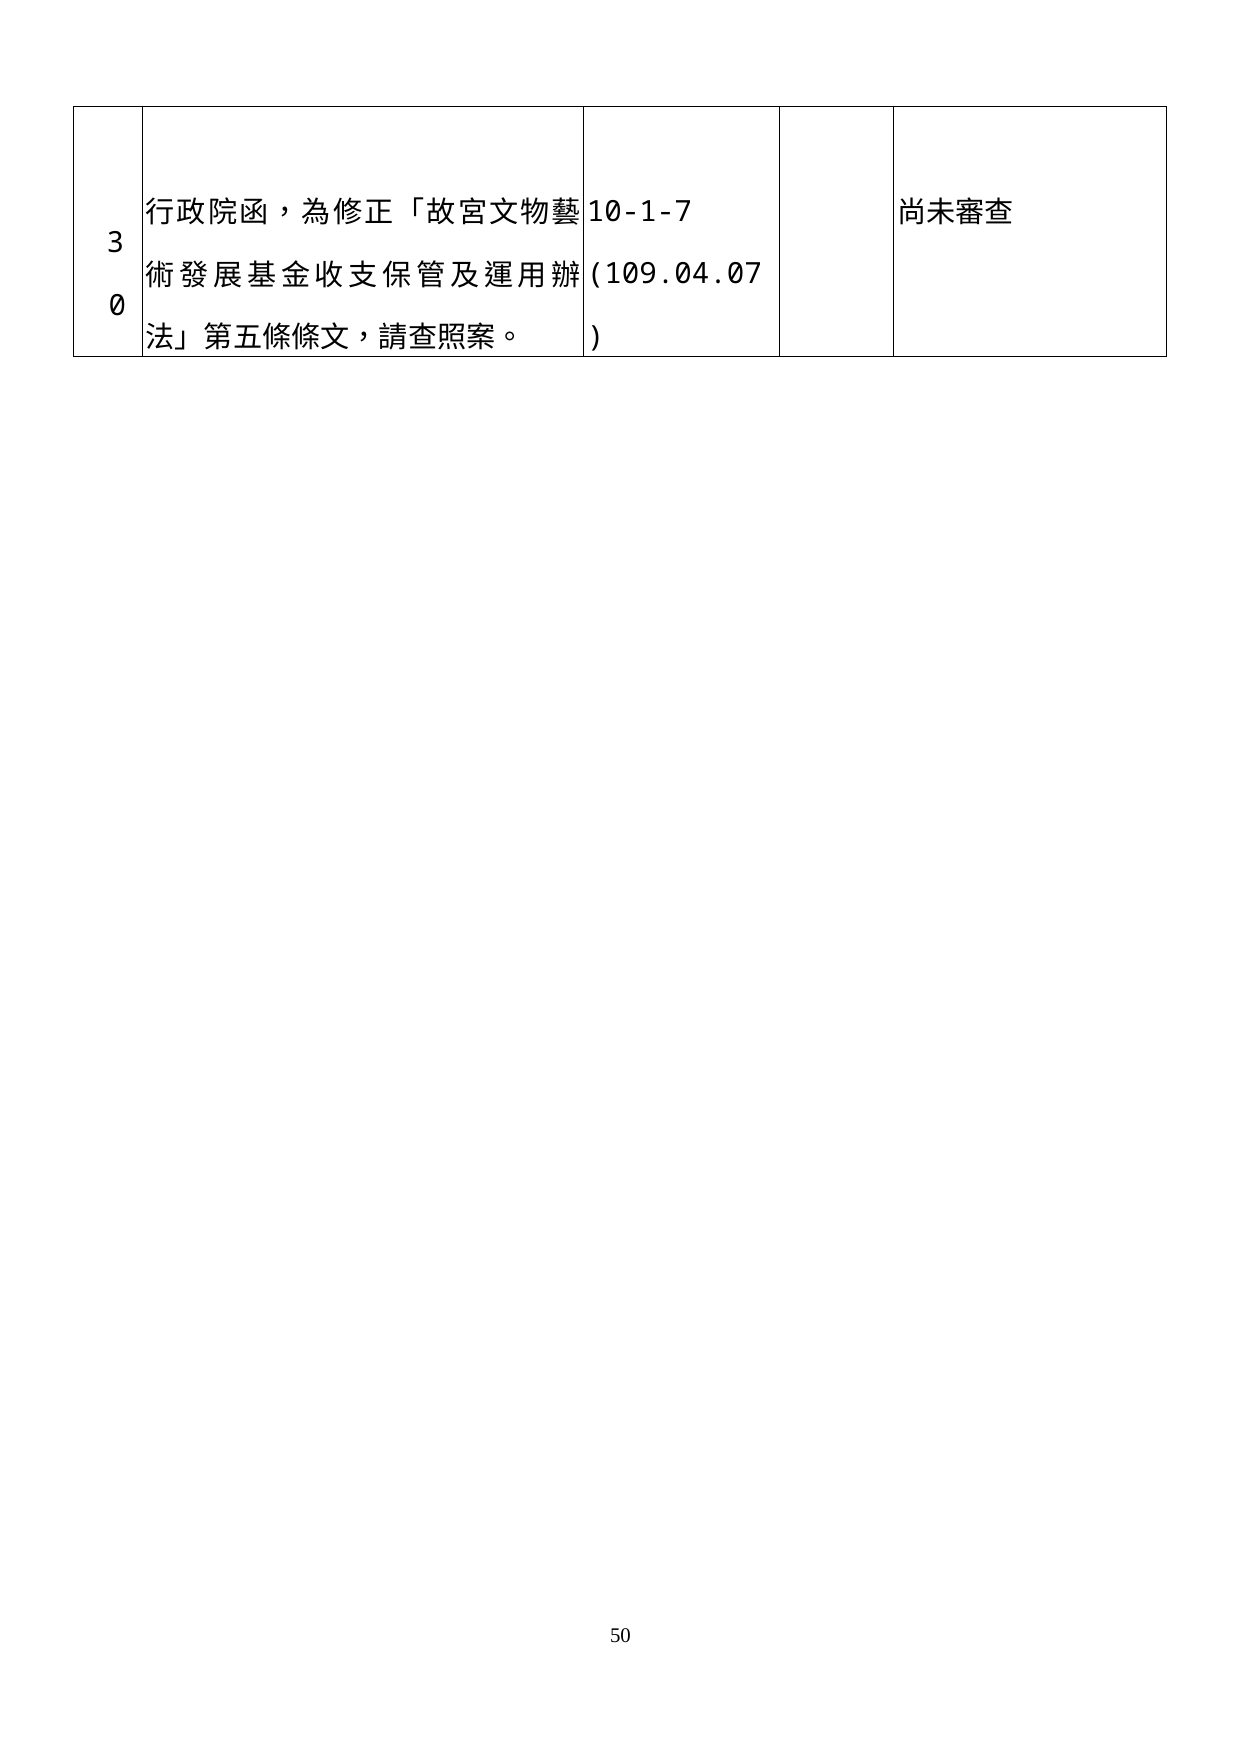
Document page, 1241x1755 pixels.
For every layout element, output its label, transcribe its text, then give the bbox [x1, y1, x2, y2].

table_cell 10-1-7 (109.04.07) [584, 107, 779, 356]
table_cell [780, 107, 893, 356]
table_cell [74, 107, 142, 356]
table_cell 尚未審查 [894, 107, 1166, 356]
table_cell 行政院函，為修正「故宮文物藝術發展基金收支保管及運用辦法」第五條條文，請查照案。 [143, 107, 583, 356]
